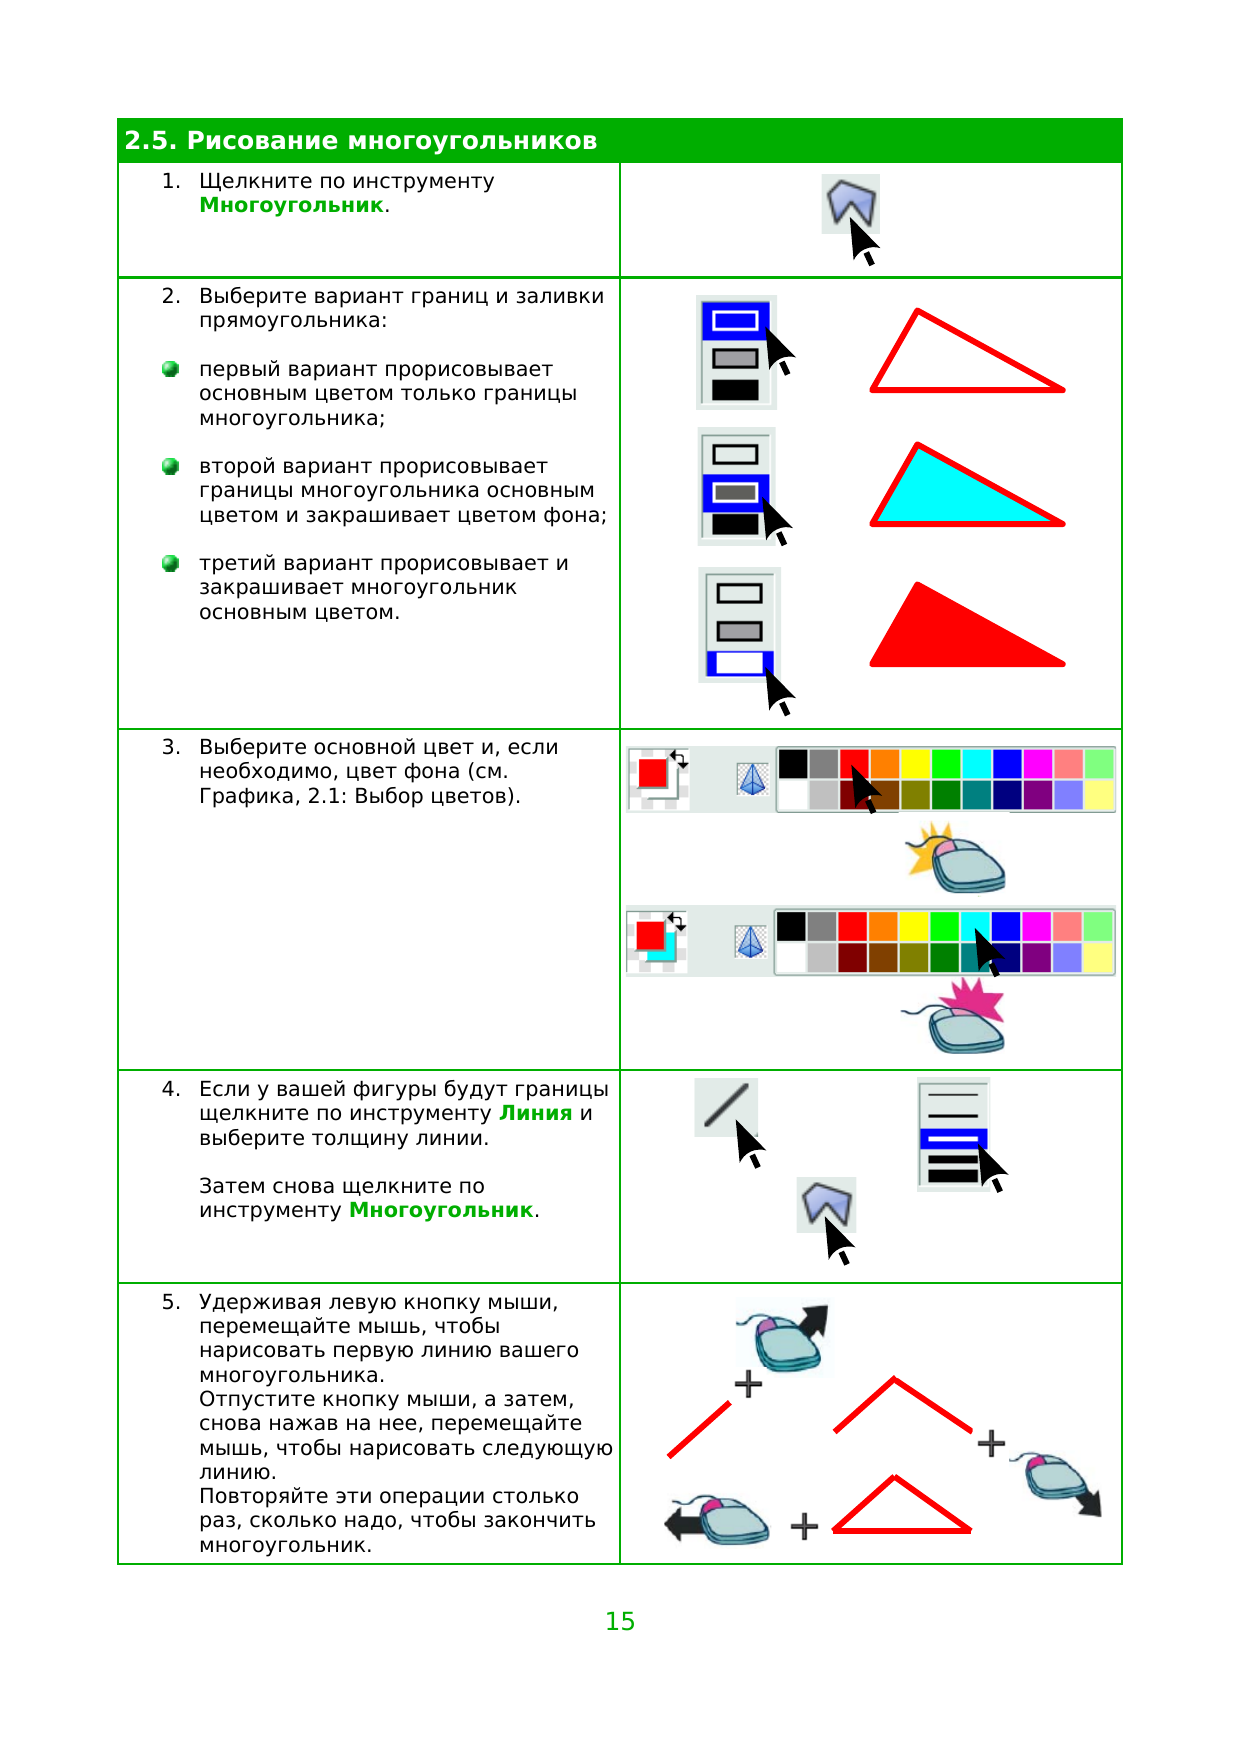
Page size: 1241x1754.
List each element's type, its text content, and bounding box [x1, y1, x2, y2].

picture [625, 746, 1117, 897]
picture [698, 567, 782, 683]
picture [972, 1427, 1104, 1520]
picture [785, 1510, 823, 1545]
table_cell [621, 1378, 729, 1402]
table_cell [621, 1403, 1121, 1563]
table_header 2.5. Рисование многоугольников [119, 120, 1121, 161]
picture [664, 1483, 772, 1549]
picture [162, 458, 179, 475]
table_cell [621, 1071, 1121, 1282]
table_cell Удерживая левую кнопку мыши, перемещайте мышь, чтобы нарисовать первую линию вашего многоугольника. Отпустите кнопку мыши, а затем, снова нажав на нее, перемещайте мышь, чтобы нарисовать следующую линию. Повторяйте эти операции столько раз, сколько надо, чтобы закончить многоугольник. [119, 1284, 619, 1563]
table_cell [621, 279, 1121, 727]
picture [697, 427, 776, 546]
table_cell Выберите вариант границ и заливки прямоугольника: первый вариант прорисовывает основным цветом только границы многоугольника; второй вариант прорисовывает границы многоугольника основным цветом и закрашивает цветом фона; третий вариант прорисовывает и закрашивает многоугольник основным цветом. [119, 279, 619, 727]
table_cell Щелкните по инструменту Многоугольник. [119, 163, 619, 276]
picture [162, 555, 179, 572]
picture [729, 1297, 835, 1403]
table_cell Если у вашей фигуры будут границы щелкните по инструменту Линия и выберите толщину линии. Затем снова щелкните по инструменту Многоугольник. [119, 1071, 619, 1282]
picture [625, 905, 1117, 1058]
table_cell [621, 730, 1121, 1069]
picture [821, 174, 880, 234]
table_cell [621, 163, 1121, 276]
picture [796, 1177, 857, 1233]
table_cell Выберите основной цвет и, если необходимо, цвет фона (см. Графика, 2.1: Выбор цветов). [119, 730, 619, 1069]
picture [917, 1077, 991, 1192]
picture [162, 361, 179, 377]
table_cell [874, 1384, 921, 1402]
picture [693, 1078, 759, 1137]
table_cell [767, 1378, 889, 1402]
table_cell [900, 1378, 1121, 1402]
picture [696, 295, 778, 410]
table_cell [621, 1284, 1121, 1377]
